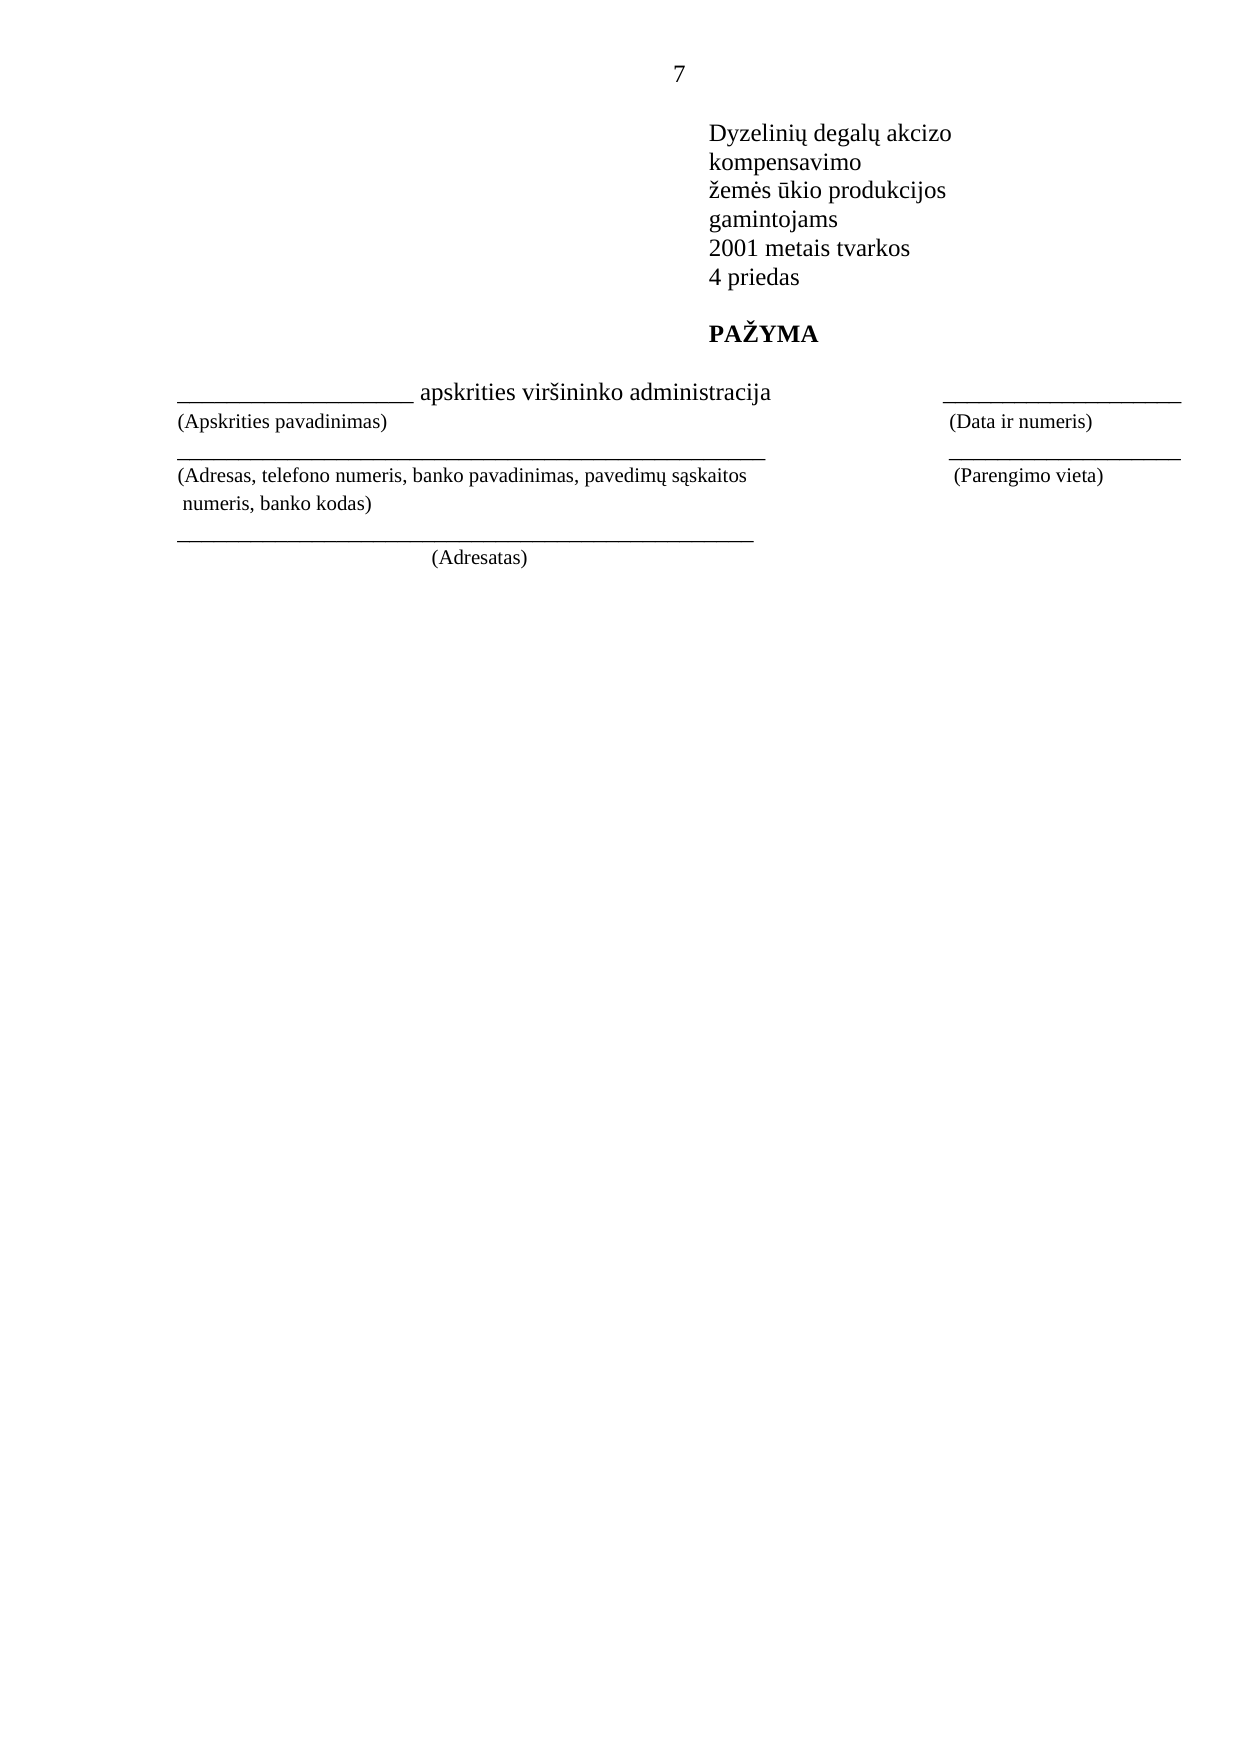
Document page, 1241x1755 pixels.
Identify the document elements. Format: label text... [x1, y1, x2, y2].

text apskrities viršininko administracija [177, 377, 1181, 406]
text (Apskrities pavadinimas) (Data ir numeris) [177, 406, 1181, 434]
text numeris, banko kodas) [177, 487, 1181, 516]
text Dyzelinių degalų akcizo [177, 118, 1181, 147]
text 4 priedas [177, 262, 1181, 291]
text (Adresatas) [177, 545, 1181, 569]
text kompensavimo [177, 147, 1181, 176]
text gamintojams [177, 204, 1181, 233]
text (Adresas, telefono numeris, banko pavadinimas, pavedimų sąskaitos (Parengimo vieta) [177, 463, 1181, 487]
text PAŽYMA [177, 319, 1181, 348]
text žemės ūkio produkcijos [177, 176, 1181, 204]
text 2001 metais tvarkos [177, 233, 1181, 262]
